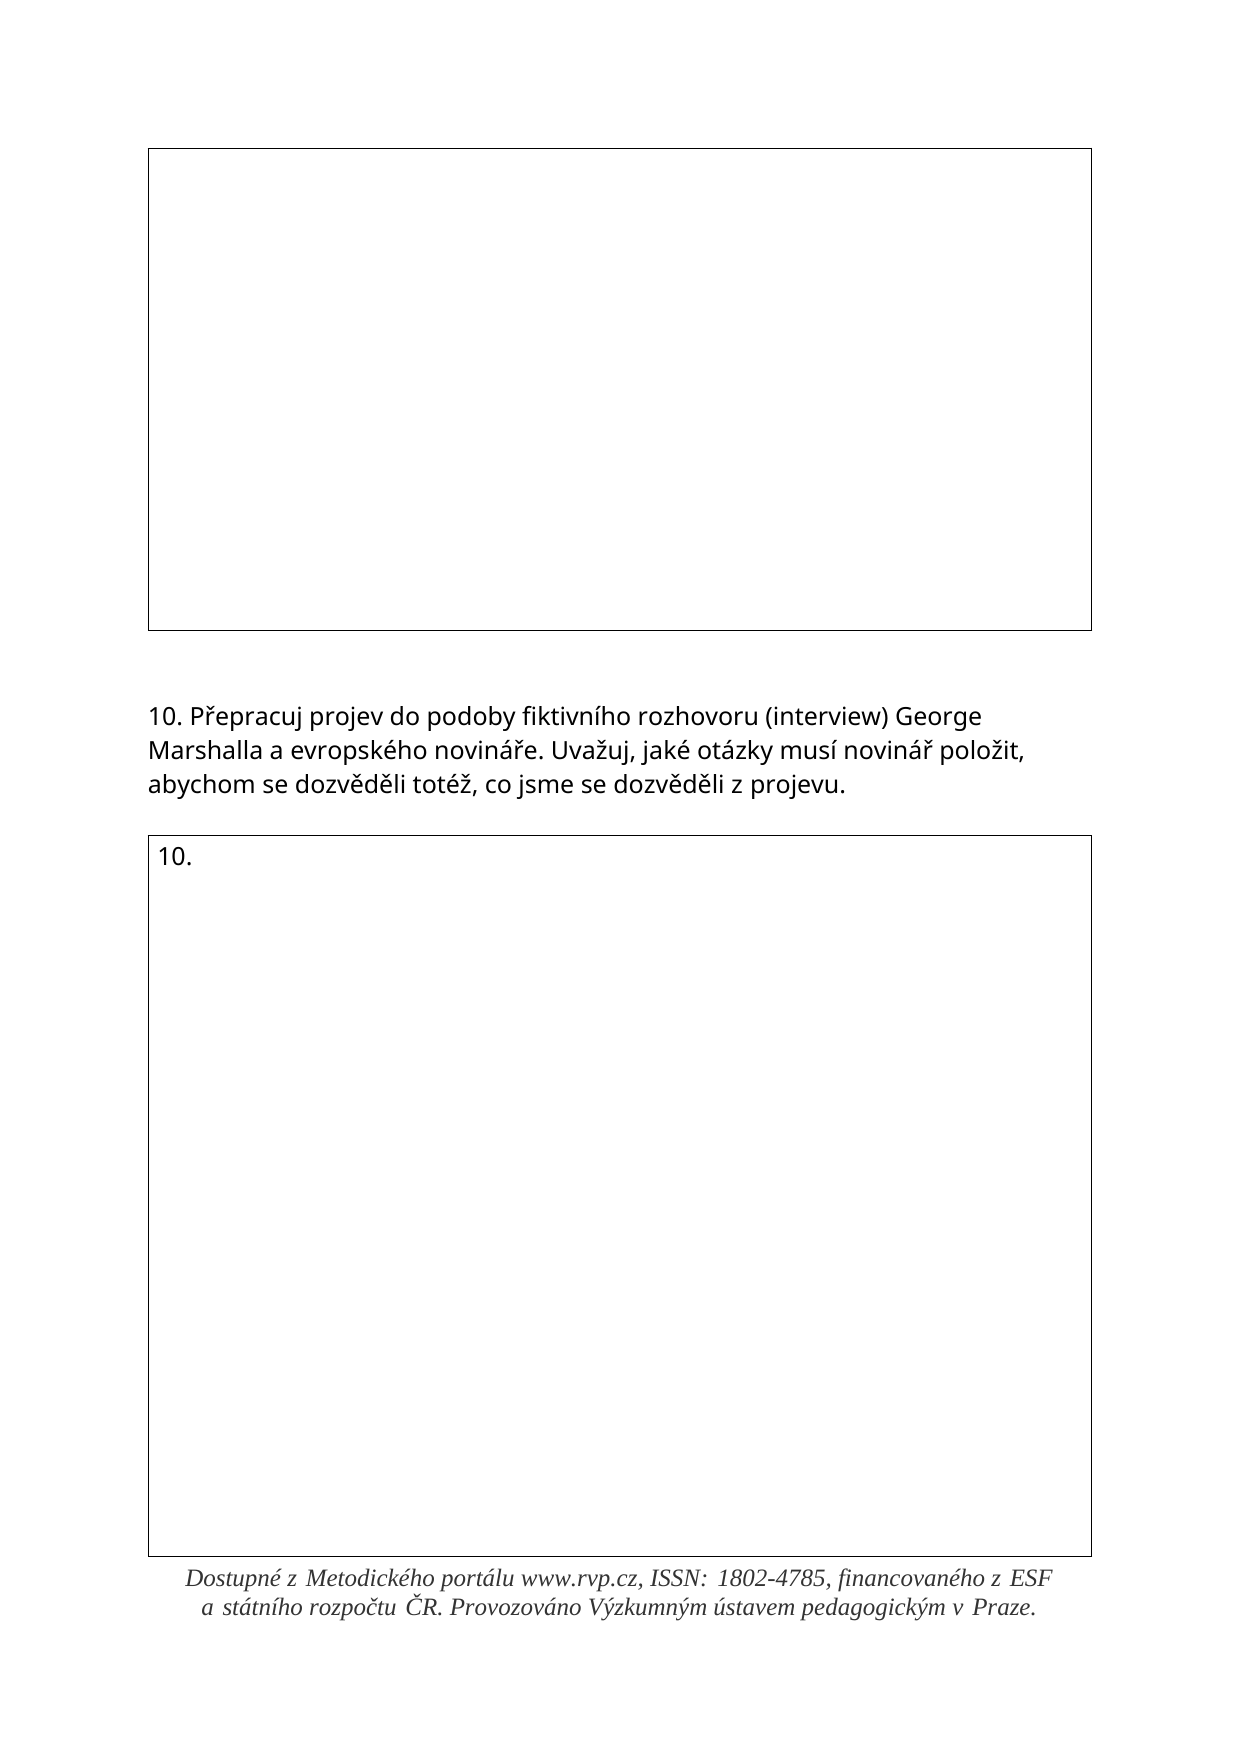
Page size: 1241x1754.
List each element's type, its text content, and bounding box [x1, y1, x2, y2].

text 10. [149, 836, 1091, 872]
text 10. Přepracuj projev do podoby fiktivního rozhovoru (interview) George Marshalla a evropského novináře. Uvažuj, jaké otázky musí novinář položit, abychom se dozvěděli totéž, co jsme se dozvěděli z projevu. [148, 699, 1092, 801]
